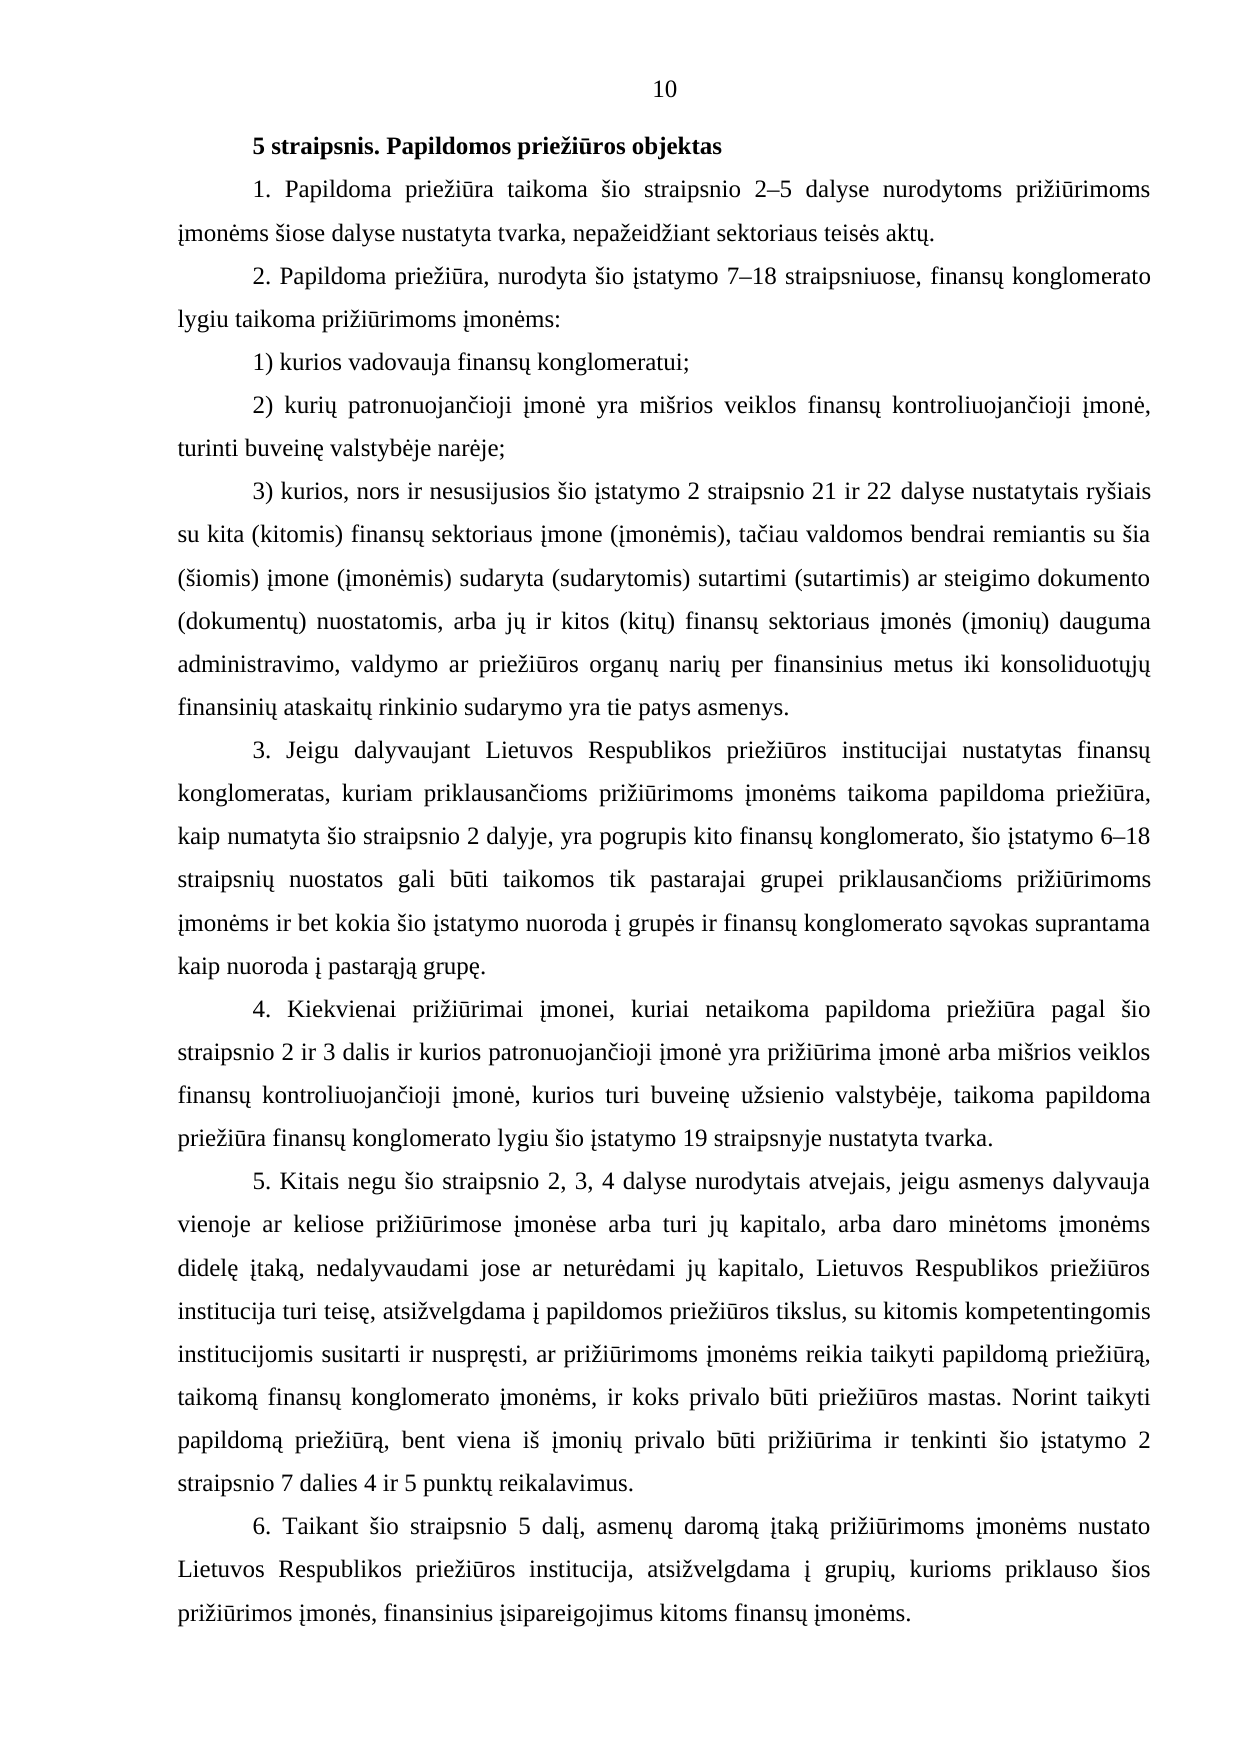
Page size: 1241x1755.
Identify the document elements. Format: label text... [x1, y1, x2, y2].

text 5. Kitais negu šio straipsnio 2, 3, 4 dalyse nurodytais atvejais, jeigu asmenys dalyvauja vienoje ar keliose prižiūrimose įmonėse arba turi jų kapitalo, arba daro minėtoms įmonėms didelę įtaką, nedalyvaudami jose ar neturėdami jų kapitalo, Lietuvos Respublikos priežiūros institucija turi teisę, atsižvelgdama į papildomos priežiūros tikslus, su kitomis kompetentingomis institucijomis susitarti ir nuspręsti, ar prižiūrimoms įmonėms reikia taikyti papildomą priežiūrą, taikomą finansų konglomerato įmonėms, ir koks privalo būti priežiūros mastas. Norint taikyti papildomą priežiūrą, bent viena iš įmonių privalo būti prižiūrima ir tenkinti šio įstatymo 2 straipsnio 7 dalies 4 ir 5 punktų reikalavimus. [177, 1166, 1152, 1497]
text 3) kurios, nors ir nesusijusios šio įstatymo 2 straipsnio 21 ir 22 dalyse nustatytais ryšiais su kita (kitomis) finansų sektoriaus įmone (įmonėmis), tačiau valdomos bendrai remiantis su šia (šiomis) įmone (įmonėmis) sudaryta (sudarytomis) sutartimi (sutartimis) ar steigimo dokumento (dokumentų) nuostatomis, arba jų ir kitos (kitų) finansų sektoriaus įmonės (įmonių) dauguma administravimo, valdymo ar priežiūros organų narių per finansinius metus iki konsoliduotųjų finansinių ataskaitų rinkinio sudarymo yra tie patys asmenys. [177, 476, 1152, 721]
text 5 straipsnis. Papildomos priežiūros objektas [177, 131, 1152, 160]
text 1. Papildoma priežiūra taikoma šio straipsnio 2–5 dalyse nurodytoms prižiūrimoms įmonėms šiose dalyse nustatyta tvarka, nepažeidžiant sektoriaus teisės aktų. [177, 174, 1152, 246]
text 3. Jeigu dalyvaujant Lietuvos Respublikos priežiūros institucijai nustatytas finansų konglomeratas, kuriam priklausančioms prižiūrimoms įmonėms taikoma papildoma priežiūra, kaip numatyta šio straipsnio 2 dalyje, yra pogrupis kito finansų konglomerato, šio įstatymo 6–18 straipsnių nuostatos gali būti taikomos tik pastarajai grupei priklausančioms prižiūrimoms įmonėms ir bet kokia šio įstatymo nuoroda į grupės ir finansų konglomerato sąvokas suprantama kaip nuoroda į pastarąją grupę. [177, 735, 1152, 979]
text 4. Kiekvienai prižiūrimai įmonei, kuriai netaikoma papildoma priežiūra pagal šio straipsnio 2 ir 3 dalis ir kurios patronuojančioji įmonė yra prižiūrima įmonė arba mišrios veiklos finansų kontroliuojančioji įmonė, kurios turi buveinę užsienio valstybėje, taikoma papildoma priežiūra finansų konglomerato lygiu šio įstatymo 19 straipsnyje nustatyta tvarka. [177, 994, 1152, 1152]
text 2) kurių patronuojančioji įmonė yra mišrios veiklos finansų kontroliuojančioji įmonė, turinti buveinę valstybėje narėje; [177, 390, 1152, 462]
text 2. Papildoma priežiūra, nurodyta šio įstatymo 7–18 straipsniuose, finansų konglomerato lygiu taikoma prižiūrimoms įmonėms: [177, 261, 1152, 333]
text 1) kurios vadovauja finansų konglomeratui; [177, 347, 1152, 376]
text 6. Taikant šio straipsnio 5 dalį, asmenų daromą įtaką prižiūrimoms įmonėms nustato Lietuvos Respublikos priežiūros institucija, atsižvelgdama į grupių, kurioms priklauso šios prižiūrimos įmonės, finansinius įsipareigojimus kitoms finansų įmonėms. [177, 1511, 1152, 1626]
